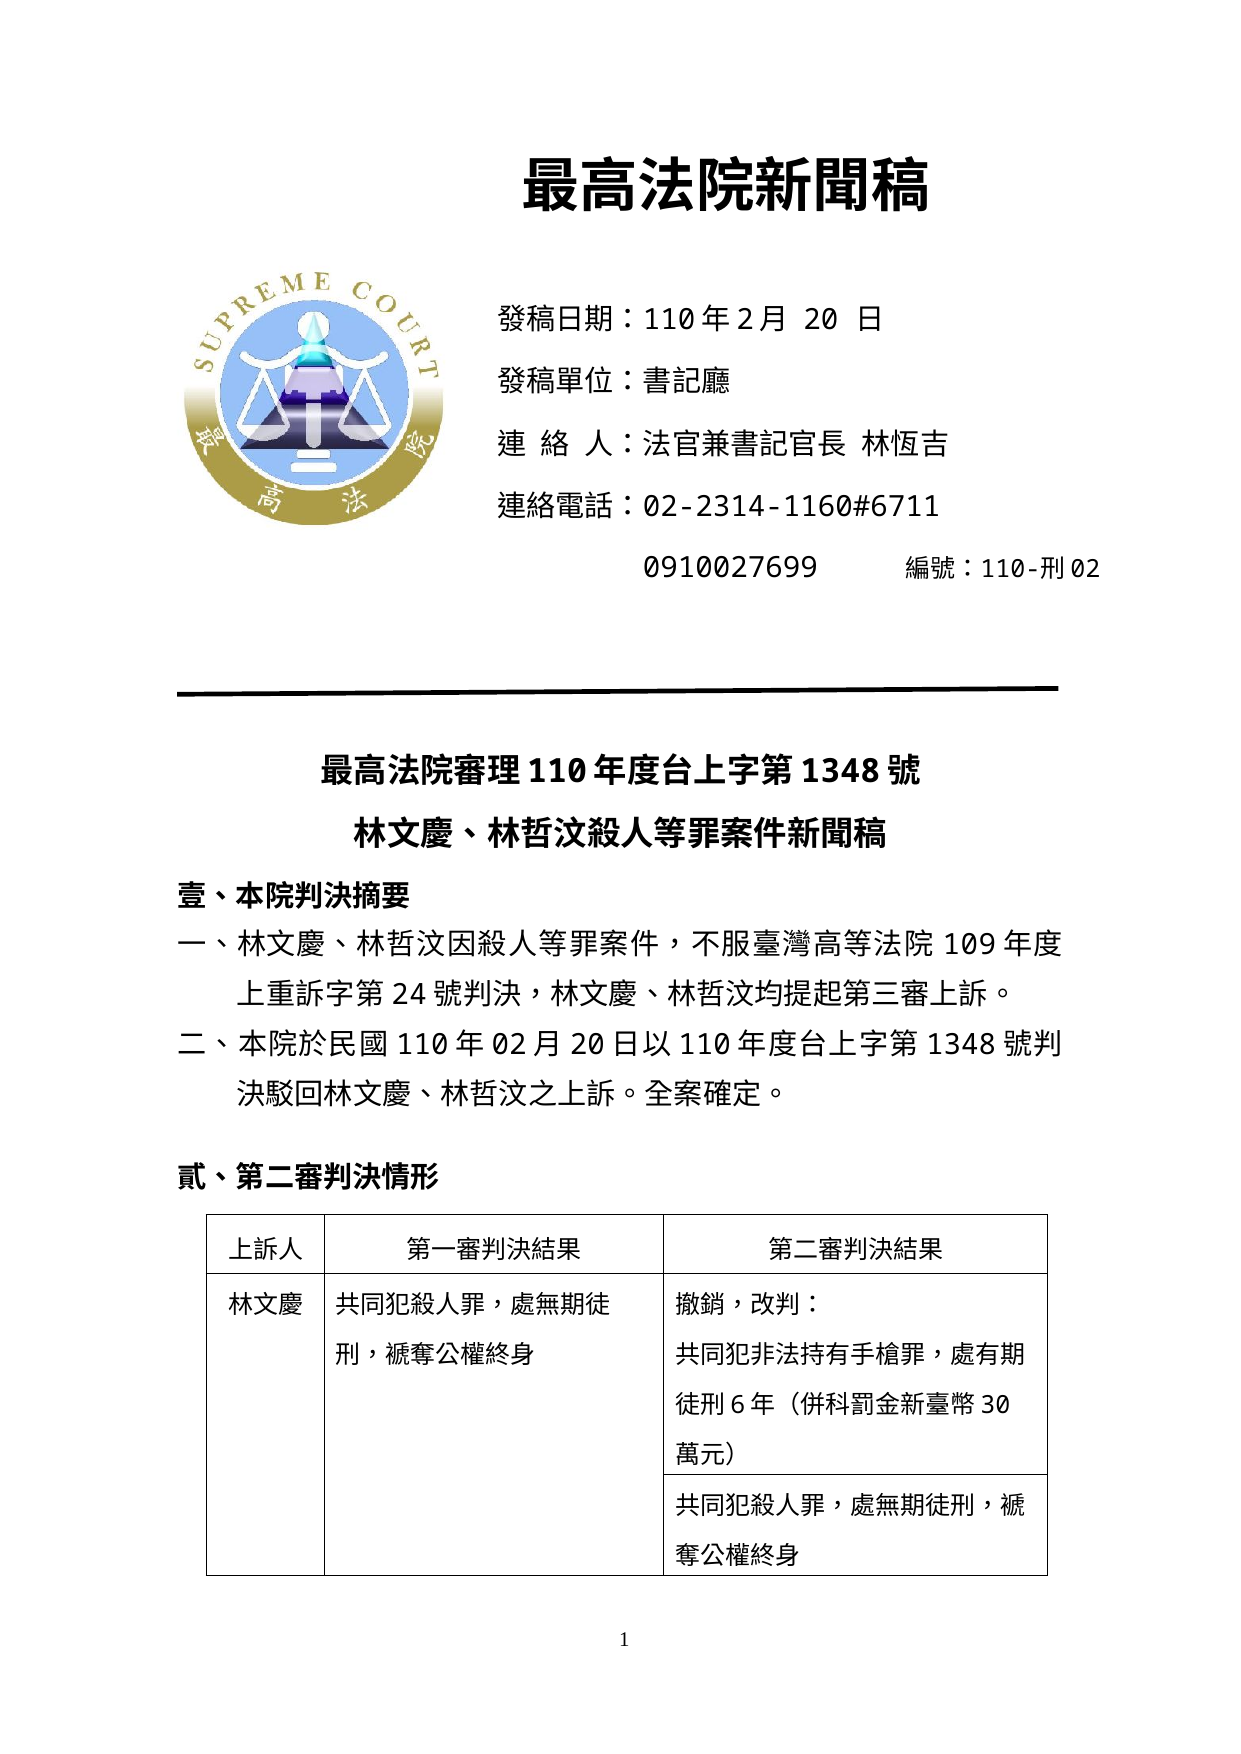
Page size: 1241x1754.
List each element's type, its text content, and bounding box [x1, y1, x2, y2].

table_header 最高法院新聞稿 發稿日期：110年2月 20 日 發稿單位：書記廳 連 絡 人：法官兼書記官長 林恆吉 連絡電話：02-2314-1160#6711 0910027699 編號：110-刑02 [465, 108, 1120, 650]
table_cell 共同犯殺人罪，處無期徒刑，褫奪公權終身 [664, 1475, 1047, 1574]
table_header 第二審判決結果 [664, 1215, 1047, 1272]
table_header 第一審判決結果 [325, 1215, 663, 1272]
table_header 上訴人 [207, 1215, 324, 1272]
text 壹、本院判決摘要 [177, 852, 1063, 914]
table_cell 林文慶 [207, 1274, 324, 1574]
text 最高法院審理110年度台上字第1348號 [177, 727, 1063, 789]
table_header [161, 108, 465, 650]
text 一、林文慶、林哲汶因殺人等罪案件，不服臺灣高等法院109年度上重訴字第24號判決，林文慶、林哲汶均提起第三審上訴。 [177, 914, 1063, 1014]
table_cell 共同犯殺人罪，處無期徒刑，褫奪公權終身 [325, 1274, 663, 1574]
text 林文慶、林哲汶殺人等罪案件新聞稿 [177, 789, 1063, 852]
text 貳、第二審判決情形 [177, 1133, 1063, 1195]
table_cell 撤銷，改判： 共同犯非法持有手槍罪，處有期徒刑6年（併科罰金新臺幣30萬元） [664, 1274, 1047, 1473]
text 二、本院於民國110年02月20日以110年度台上字第1348號判決駁回林文慶、林哲汶之上訴。全案確定。 [177, 1014, 1063, 1114]
